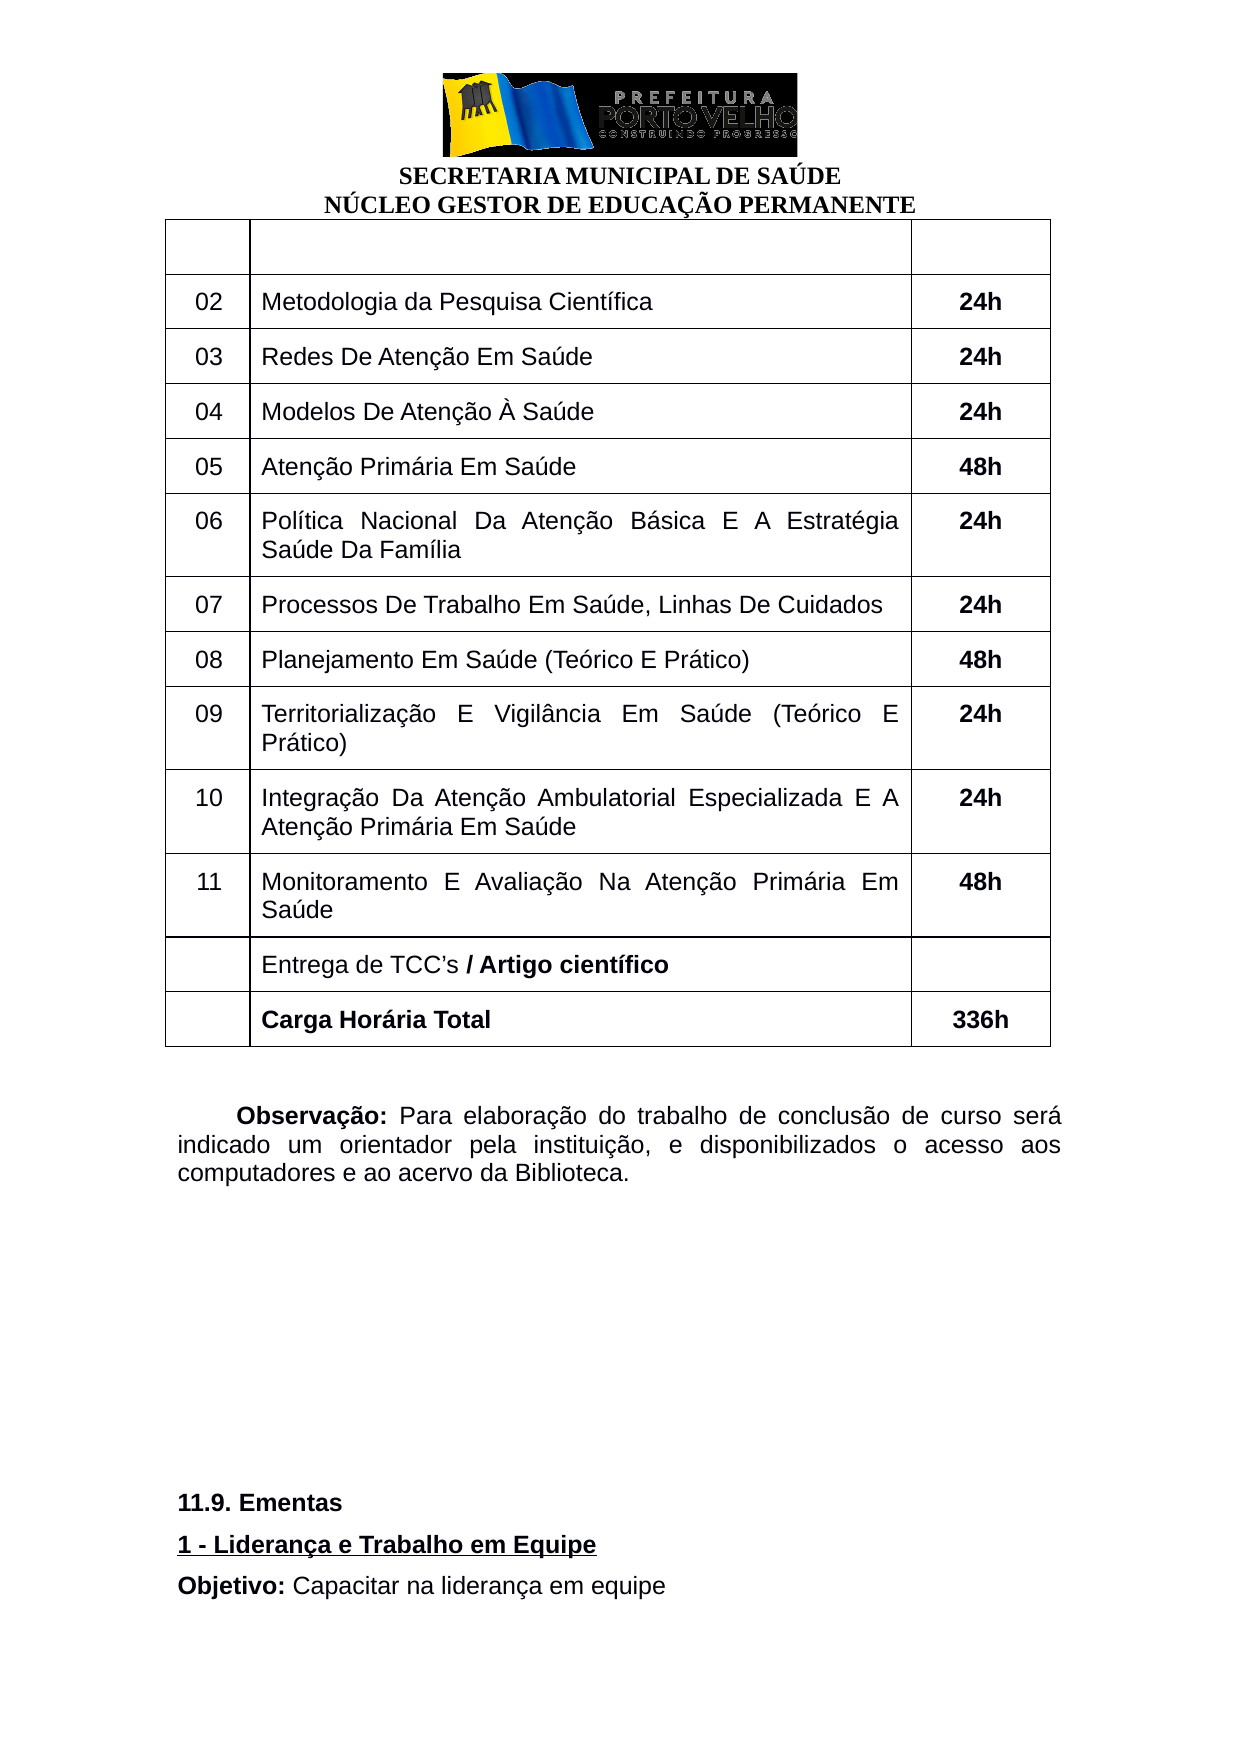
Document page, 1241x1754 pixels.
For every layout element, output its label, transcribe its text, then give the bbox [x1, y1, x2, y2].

table_cell Monitoramento E Avaliação Na Atenção Primária Em Saúde [251, 854, 911, 936]
table_cell 24h [912, 384, 1050, 438]
table_cell 336h [912, 992, 1050, 1046]
table_cell [912, 938, 1050, 991]
text 11.9. Ementas [177, 1488, 1063, 1517]
table_cell [912, 220, 1050, 273]
table_cell 04 [166, 384, 249, 438]
table_cell 24h [912, 494, 1050, 576]
table_cell 06 [166, 494, 249, 576]
table_cell 24h [912, 770, 1050, 853]
table_cell Política Nacional Da Atenção Básica E A Estratégia Saúde Da Família [251, 494, 911, 576]
table_cell 03 [166, 329, 249, 383]
table_cell 07 [166, 577, 249, 631]
table_cell Entrega de TCC’s / Artigo científico [251, 938, 911, 991]
table_cell 48h [912, 632, 1050, 686]
table_cell Territorialização E Vigilância Em Saúde (Teórico E Prático) [251, 687, 911, 769]
table_cell 10 [166, 770, 249, 853]
table_cell 24h [912, 329, 1050, 383]
text Observação: Para elaboração do trabalho de conclusão de curso será indicado um orientador pela instituição, e disponibilizados o acesso aos computadores e ao acervo da Biblioteca. [177, 1101, 1063, 1187]
table_cell 08 [166, 632, 249, 686]
table_cell [166, 220, 249, 273]
table_cell 09 [166, 687, 249, 769]
text Objetivo: Capacitar na liderança em equipe [177, 1571, 1063, 1599]
table_cell Modelos De Atenção À Saúde [251, 384, 911, 438]
table_cell Integração Da Atenção Ambulatorial Especializada E A Atenção Primária Em Saúde [251, 770, 911, 853]
table_cell Carga Horária Total [251, 992, 911, 1046]
table_cell 05 [166, 439, 249, 493]
table_cell Processos De Trabalho Em Saúde, Linhas De Cuidados [251, 577, 911, 631]
table_cell 11 [166, 854, 249, 936]
table_cell Metodologia da Pesquisa Científica [251, 275, 911, 328]
table_cell [251, 220, 911, 273]
table_cell 48h [912, 439, 1050, 493]
list 1 - Liderança e Trabalho em Equipe [177, 1529, 1063, 1558]
table_cell 02 [166, 275, 249, 328]
table_cell 24h [912, 577, 1050, 631]
table_cell 48h [912, 854, 1050, 936]
table_cell 24h [912, 275, 1050, 328]
table_cell 24h [912, 687, 1050, 769]
table_cell Redes De Atenção Em Saúde [251, 329, 911, 383]
table_cell Atenção Primária Em Saúde [251, 439, 911, 493]
table_cell Planejamento Em Saúde (Teórico E Prático) [251, 632, 911, 686]
table_cell [166, 938, 249, 991]
table_cell [166, 992, 249, 1046]
